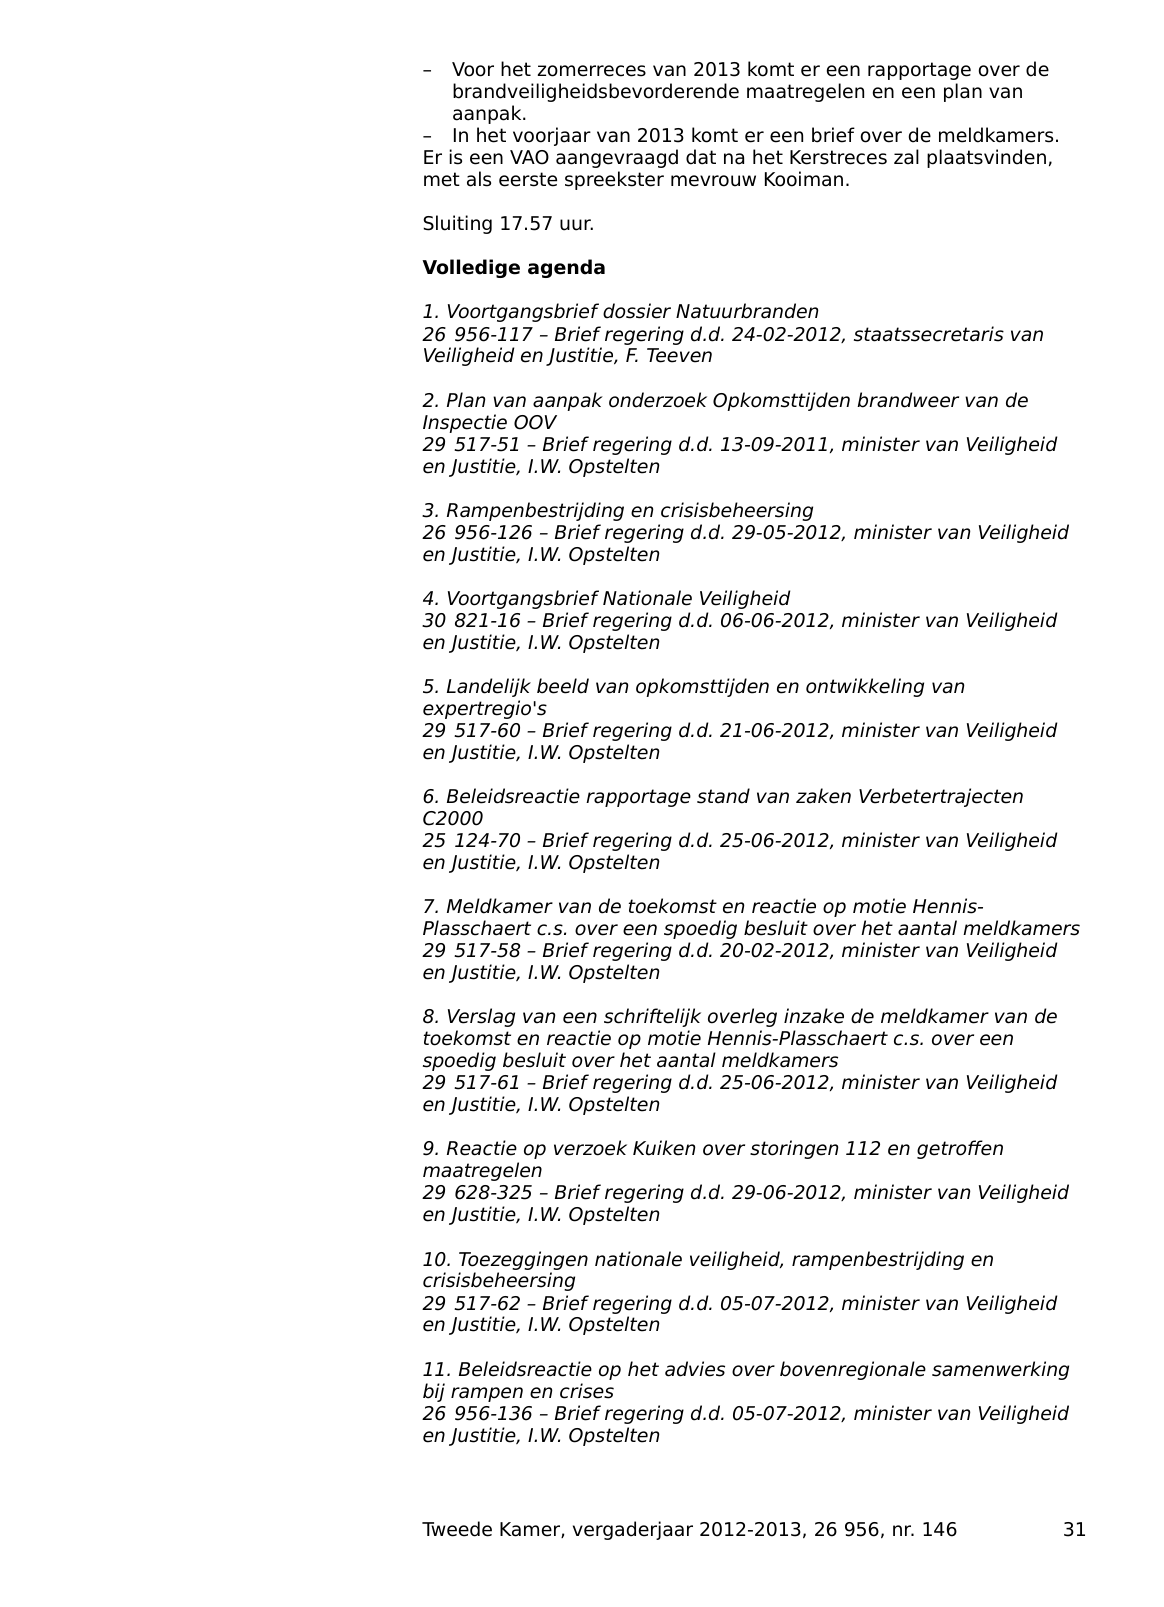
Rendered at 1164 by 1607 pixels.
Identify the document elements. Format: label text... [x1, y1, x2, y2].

text – Voor het zomerreces van 2013 komt er een rapportage over de brandveiligheidsbevorderende maatregelen en een plan van aanpak. [422, 59, 1087, 125]
text 29 517-62 – Brief regering d.d. 05-07-2012, minister van Veiligheid en Justitie, I.W. Opstelten [422, 1292, 1087, 1336]
text 2. Plan van aanpak onderzoek Opkomsttijden brandweer van de Inspectie OOV [422, 389, 1087, 433]
text 25 124-70 – Brief regering d.d. 25-06-2012, minister van Veiligheid en Justitie, I.W. Opstelten [422, 830, 1087, 874]
text 11. Beleidsreactie op het advies over bovenregionale samenwerking bij rampen en crises [422, 1358, 1087, 1402]
text 26 956-126 – Brief regering d.d. 29-05-2012, minister van Veiligheid en Justitie, I.W. Opstelten [422, 522, 1087, 566]
text 9. Reactie op verzoek Kuiken over storingen 112 en getroffen maatregelen [422, 1138, 1087, 1182]
text 29 517-58 – Brief regering d.d. 20-02-2012, minister van Veiligheid en Justitie, I.W. Opstelten [422, 940, 1087, 984]
text 8. Verslag van een schriftelijk overleg inzake de meldkamer van de toekomst en reactie op motie Hennis-Plasschaert c.s. over een spoedig besluit over het aantal meldkamers [422, 1006, 1087, 1072]
text 29 517-60 – Brief regering d.d. 21-06-2012, minister van Veiligheid en Justitie, I.W. Opstelten [422, 720, 1087, 764]
text – In het voorjaar van 2013 komt er een brief over de meldkamers. [422, 125, 1087, 147]
subtitle Volledige agenda [422, 257, 1087, 279]
text Er is een VAO aangevraagd dat na het Kerstreces zal plaatsvinden, met als eerste spreekster mevrouw Kooiman. [422, 147, 1087, 191]
text 29 517-61 – Brief regering d.d. 25-06-2012, minister van Veiligheid en Justitie, I.W. Opstelten [422, 1072, 1087, 1116]
text 3. Rampenbestrijding en crisisbeheersing [422, 500, 1087, 522]
text 1. Voortgangsbrief dossier Natuurbranden [422, 301, 1087, 323]
text 30 821-16 – Brief regering d.d. 06-06-2012, minister van Veiligheid en Justitie, I.W. Opstelten [422, 610, 1087, 654]
text Sluiting 17.57 uur. [422, 213, 1087, 235]
text 5. Landelijk beeld van opkomsttijden en ontwikkeling van expertregio's [422, 676, 1087, 720]
text 6. Beleidsreactie rapportage stand van zaken Verbetertrajecten C2000 [422, 786, 1087, 830]
text 29 517-51 – Brief regering d.d. 13-09-2011, minister van Veiligheid en Justitie, I.W. Opstelten [422, 433, 1087, 477]
text 26 956-117 – Brief regering d.d. 24-02-2012, staatssecretaris van Veiligheid en Justitie, F. Teeven [422, 323, 1087, 367]
text 10. Toezeggingen nationale veiligheid, rampenbestrijding en crisisbeheersing [422, 1248, 1087, 1292]
text 7. Meldkamer van de toekomst en reactie op motie Hennis-Plasschaert c.s. over een spoedig besluit over het aantal meldkamers [422, 896, 1087, 940]
text 29 628-325 – Brief regering d.d. 29-06-2012, minister van Veiligheid en Justitie, I.W. Opstelten [422, 1182, 1087, 1226]
text 4. Voortgangsbrief Nationale Veiligheid [422, 588, 1087, 610]
text 26 956-136 – Brief regering d.d. 05-07-2012, minister van Veiligheid en Justitie, I.W. Opstelten [422, 1402, 1087, 1446]
